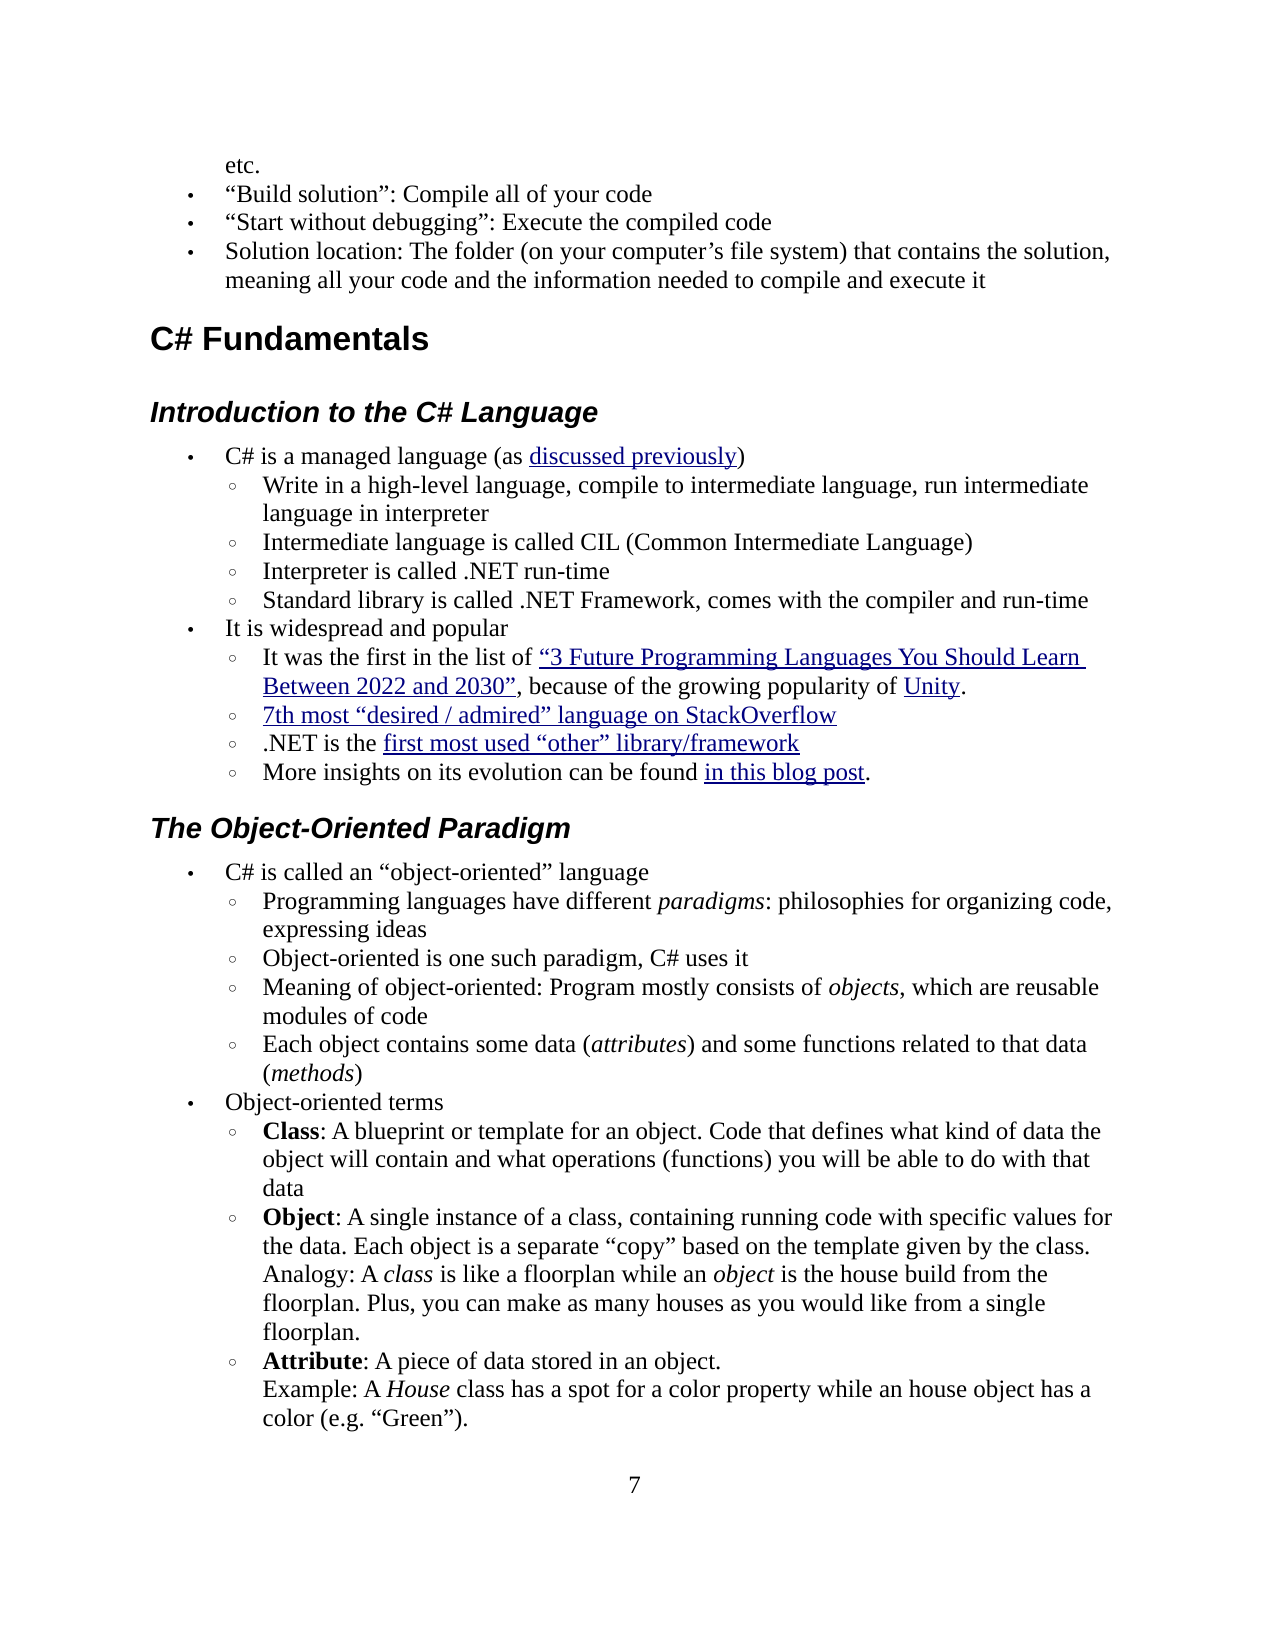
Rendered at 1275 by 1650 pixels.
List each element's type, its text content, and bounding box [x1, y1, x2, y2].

list Object-oriented is one such paradigm, C# uses it [225, 943, 1125, 972]
list Meaning of object-oriented: Program mostly consists of objects, which are reusable modules of code [225, 972, 1125, 1029]
list “Build solution”: Compile all of your code [187, 179, 1125, 207]
list “Start without debugging”: Execute the compiled code [187, 207, 1125, 236]
list etc. [187, 150, 1125, 179]
list Standard library is called .NET Framework, comes with the compiler and run-time [225, 585, 1125, 613]
list More insights on its evolution can be found in this blog post. [225, 757, 1125, 786]
list Object-oriented terms [187, 1087, 1125, 1116]
list Object: A single instance of a class, containing running code with specific values for the data. Each object is a separate “copy” based on the template given by the class. Analogy: A class is like a floorplan while an object is the house build from the floorplan. Plus, you can make as many houses as you would like from a single floorplan. [225, 1202, 1125, 1346]
list Solution location: The folder (on your computer’s file system) that contains the solution, meaning all your code and the information needed to compile and execute it [187, 236, 1125, 294]
subtitle The Object-Oriented Paradigm [150, 811, 1125, 844]
list It was the first in the list of “3 Future Programming Languages You Should Learn Between 2022 and 2030”, because of the growing popularity of Unity. [225, 642, 1125, 700]
list 7th most “desired / admired” language on StackOverflow [225, 700, 1125, 728]
list It is widespread and popular [187, 613, 1125, 642]
list Intermediate language is called CIL (Common Intermediate Language) [225, 527, 1125, 556]
list Write in a high-level language, compile to intermediate language, run intermediate language in interpreter [225, 470, 1125, 527]
list Class: A blueprint or template for an object. Code that defines what kind of data the object will contain and what operations (functions) you will be able to do with that data [225, 1116, 1125, 1202]
list Each object contains some data (attributes) and some functions related to that data (methods) [225, 1029, 1125, 1087]
list C# is called an “object-oriented” language [187, 857, 1125, 886]
list Interpreter is called .NET run-time [225, 556, 1125, 585]
list .NET is the first most used “other” library/framework [225, 728, 1125, 757]
subtitle C# Fundamentals [150, 319, 1125, 357]
list Attribute: A piece of data stored in an object. Example: A House class has a spot for a color property while an house object has a color (e.g. “Green”). [225, 1346, 1125, 1432]
list C# is a managed language (as discussed previously) [187, 441, 1125, 470]
list Programming languages have different paradigms: philosophies for organizing code, expressing ideas [225, 886, 1125, 943]
subtitle Introduction to the C# Language [150, 395, 1125, 428]
